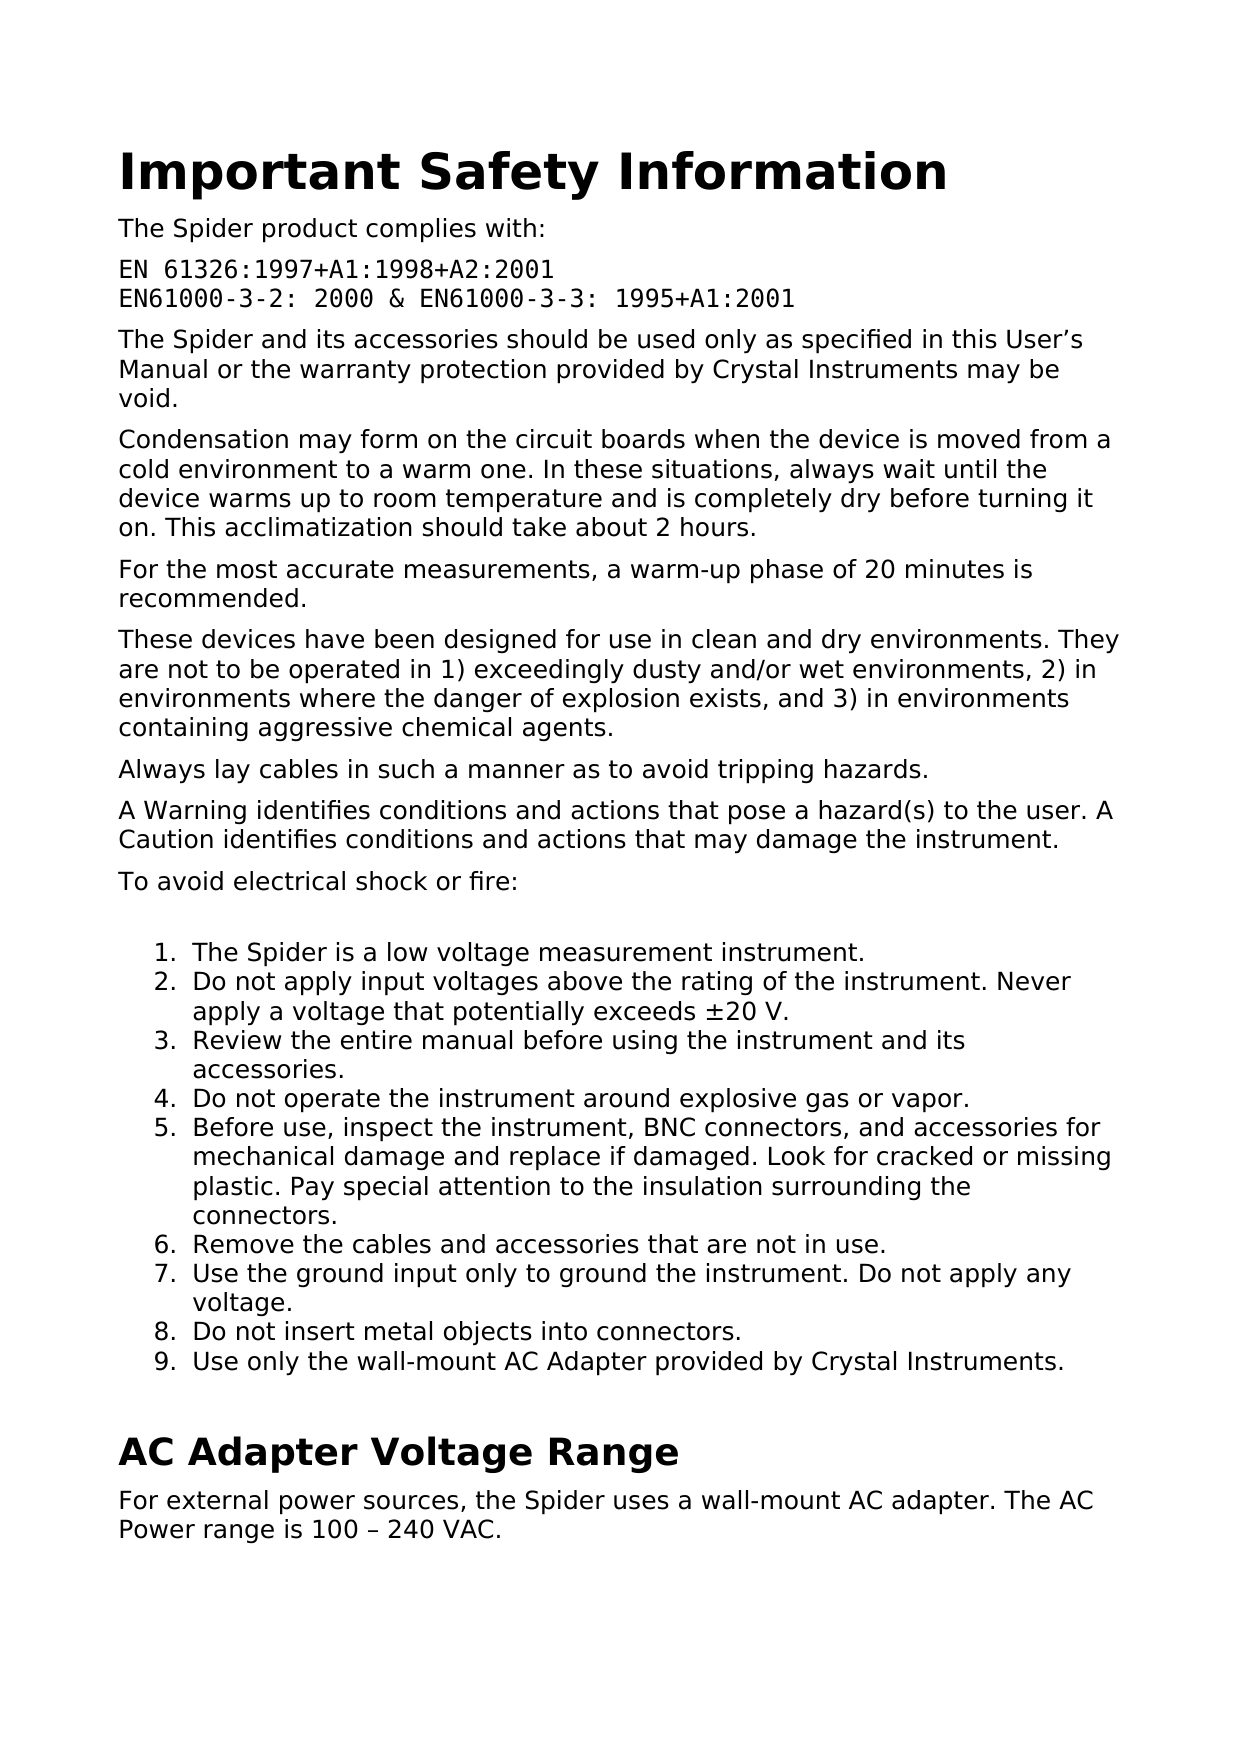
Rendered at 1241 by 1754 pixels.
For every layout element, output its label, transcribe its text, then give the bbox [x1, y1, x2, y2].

text Always lay cables in such a manner as to avoid tripping hazards. [118, 755, 1122, 784]
list Do not apply input voltages above the rating of the instrument. Never apply a voltage that potentially exceeds ±20 V. [177, 968, 1122, 1026]
text To avoid electrical shock or fire: [118, 867, 1122, 896]
text The Spider product complies with: [118, 214, 1122, 243]
list Before use, inspect the instrument, BNC connectors, and accessories for mechanical damage and replace if damaged. Look for cracked or missing plastic. Pay special attention to the insulation surrounding the connectors. [177, 1113, 1122, 1230]
subtitle AC Adapter Voltage Range [118, 1430, 1122, 1474]
text Condensation may form on the circuit boards when the device is moved from a cold environment to a warm one. In these situations, always wait until the device warms up to room temperature and is completely dry before turning it on. This acclimatization should take about 2 hours. [118, 426, 1122, 542]
text EN 61326:1997+A1:1998+A2:2001 EN61000-3-2: 2000 & EN61000-3-3: 1995+A1:2001 [118, 256, 1122, 314]
text The Spider and its accessories should be used only as specified in this User’s Manual or the warranty protection provided by Crystal Instruments may be void. [118, 326, 1122, 413]
list Do not insert metal objects into connectors. [177, 1318, 1122, 1347]
subtitle Important Safety Information [118, 143, 1122, 201]
text For the most accurate measurements, a warm-up phase of 20 minutes is recommended. [118, 555, 1122, 613]
list Use the ground input only to ground the instrument. Do not apply any voltage. [177, 1259, 1122, 1318]
text A Warning identifies conditions and actions that pose a hazard(s) to the user. A Caution identifies conditions and actions that may damage the instrument. [118, 796, 1122, 855]
text These devices have been designed for use in clean and dry environments. They are not to be operated in 1) exceedingly dusty and/or wet environments, 2) in environments where the danger of explosion exists, and 3) in environments containing aggressive chemical agents. [118, 626, 1122, 742]
list Review the entire manual before using the instrument and its accessories. [177, 1026, 1122, 1084]
list Do not operate the instrument around explosive gas or vapor. [177, 1084, 1122, 1113]
list Use only the wall-mount AC Adapter provided by Crystal Instruments. [177, 1347, 1122, 1376]
text For external power sources, the Spider uses a wall-mount AC adapter. The AC Power range is 100 – 240 VAC. [118, 1487, 1122, 1545]
list Remove the cables and accessories that are not in use. [177, 1230, 1122, 1259]
list The Spider is a low voltage measurement instrument. [177, 938, 1122, 968]
